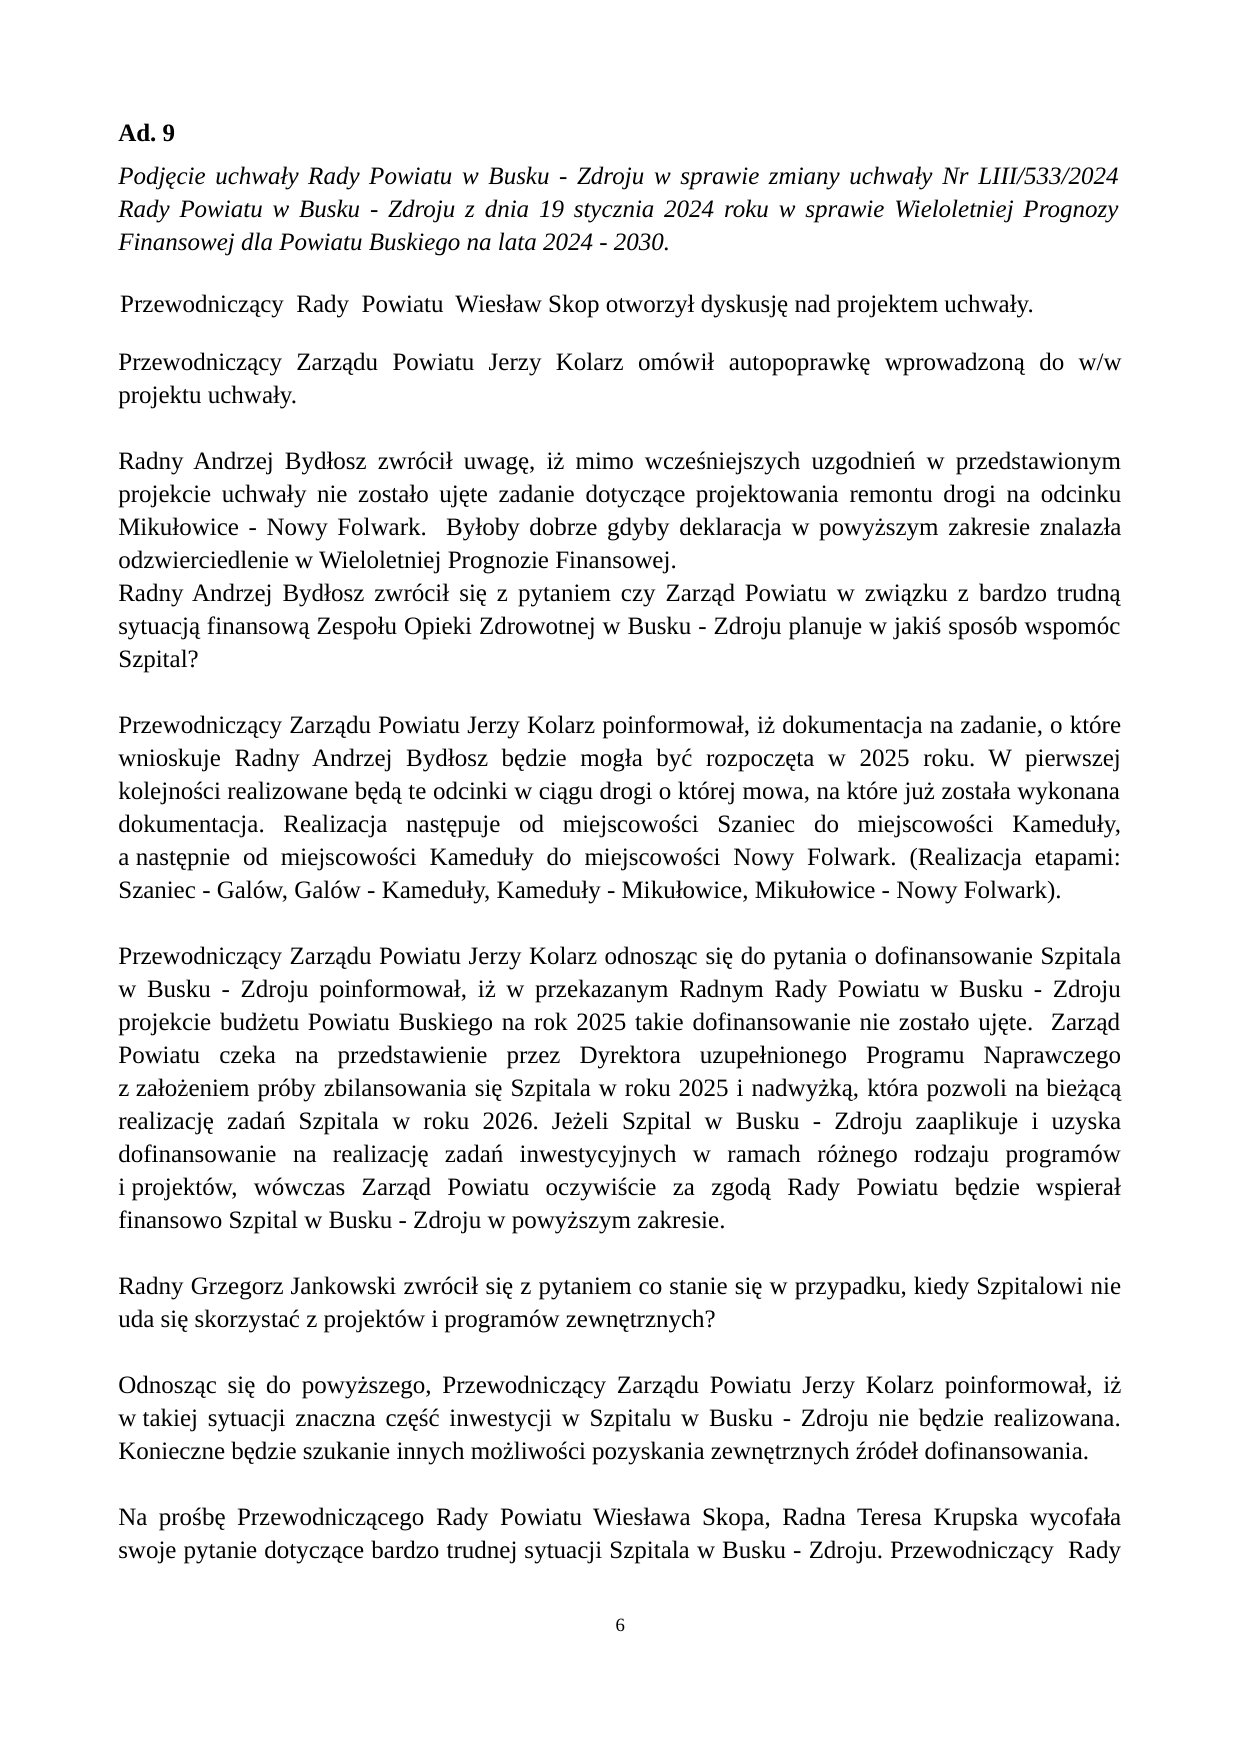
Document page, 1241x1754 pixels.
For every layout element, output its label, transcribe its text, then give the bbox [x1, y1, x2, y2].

text Radny Grzegorz Jankowski zwrócił się z pytaniem co stanie się w przypadku, kiedy Szpitalowi nie uda się skorzystać z projektów i programów zewnętrznych? [118, 1271, 1122, 1333]
text Przewodniczący Zarządu Powiatu Jerzy Kolarz poinformował, iż dokumentacja na zadanie, o które wnioskuje Radny Andrzej Bydłosz będzie mogła być rozpoczęta w 2025 roku. W pierwszej kolejności realizowane będą te odcinki w ciągu drogi o której mowa, na które już została wykonana dokumentacja. Realizacja następuje od miejscowości Szaniec do miejscowości Kameduły, a następnie od miejscowości Kameduły do miejscowości Nowy Folwark. (Realizacja etapami: Szaniec - Galów, Galów - Kameduły, Kameduły - Mikułowice, Mikułowice - Nowy Folwark). [118, 710, 1122, 904]
text Na prośbę Przewodniczącego Rady Powiatu Wiesława Skopa, Radna Teresa Krupska wycofała swoje pytanie dotyczące bardzo trudnej sytuacji Szpitala w Busku - Zdroju. Przewodniczący Rady [118, 1502, 1122, 1564]
list Przewodniczący Zarządu Powiatu Jerzy Kolarz omówił autopoprawkę wprowadzoną do w/w projektu uchwały. [118, 347, 1122, 408]
list Radny Andrzej Bydłosz zwrócił uwagę, iż mimo wcześniejszych uzgodnień w przedstawionym projekcie uchwały nie zostało ujęte zadanie dotyczące projektowania remontu drogi na odcinku Mikułowice - Nowy Folwark. Byłoby dobrze gdyby deklaracja w powyższym zakresie znalazła odzwierciedlenie w Wieloletniej Prognozie Finansowej. [118, 446, 1122, 574]
list Radny Andrzej Bydłosz zwrócił się z pytaniem czy Zarząd Powiatu w związku z bardzo trudną sytuacją finansową Zespołu Opieki Zdrowotnej w Busku - Zdroju planuje w jakiś sposób wspomóc Szpital? [118, 578, 1122, 673]
list Podjęcie uchwały Rady Powiatu w Busku - Zdroju w sprawie zmiany uchwały Nr LIII/533/2024 Rady Powiatu w Busku - Zdroju z dnia 19 stycznia 2024 roku w sprawie Wieloletniej Prognozy Finansowej dla Powiatu Buskiego na lata 2024 - 2030. [118, 161, 1122, 256]
list Ad. 9 [118, 118, 1122, 147]
text Odnosząc się do powyższego, Przewodniczący Zarządu Powiatu Jerzy Kolarz poinformował, iż w takiej sytuacji znaczna część inwestycji w Szpitalu w Busku - Zdroju nie będzie realizowana. Konieczne będzie szukanie innych możliwości pozyskania zewnętrznych źródeł dofinansowania. [118, 1370, 1122, 1465]
text Przewodniczący Zarządu Powiatu Jerzy Kolarz odnosząc się do pytania o dofinansowanie Szpitala w Busku - Zdroju poinformował, iż w przekazanym Radnym Rady Powiatu w Busku - Zdroju projekcie budżetu Powiatu Buskiego na rok 2025 takie dofinansowanie nie zostało ujęte. Zarząd Powiatu czeka na przedstawienie przez Dyrektora uzupełnionego Programu Naprawczego z założeniem próby zbilansowania się Szpitala w roku 2025 i nadwyżką, która pozwoli na bieżącą realizację zadań Szpitala w roku 2026. Jeżeli Szpital w Busku - Zdroju zaaplikuje i uzyska dofinansowanie na realizację zadań inwestycyjnych w ramach różnego rodzaju programów i projektów, wówczas Zarząd Powiatu oczywiście za zgodą Rady Powiatu będzie wspierał finansowo Szpital w Busku - Zdroju w powyższym zakresie. [118, 941, 1122, 1234]
list Przewodniczący Rady Powiatu Wiesław Skop otworzył dyskusję nad projektem uchwały. [89, 289, 1122, 318]
